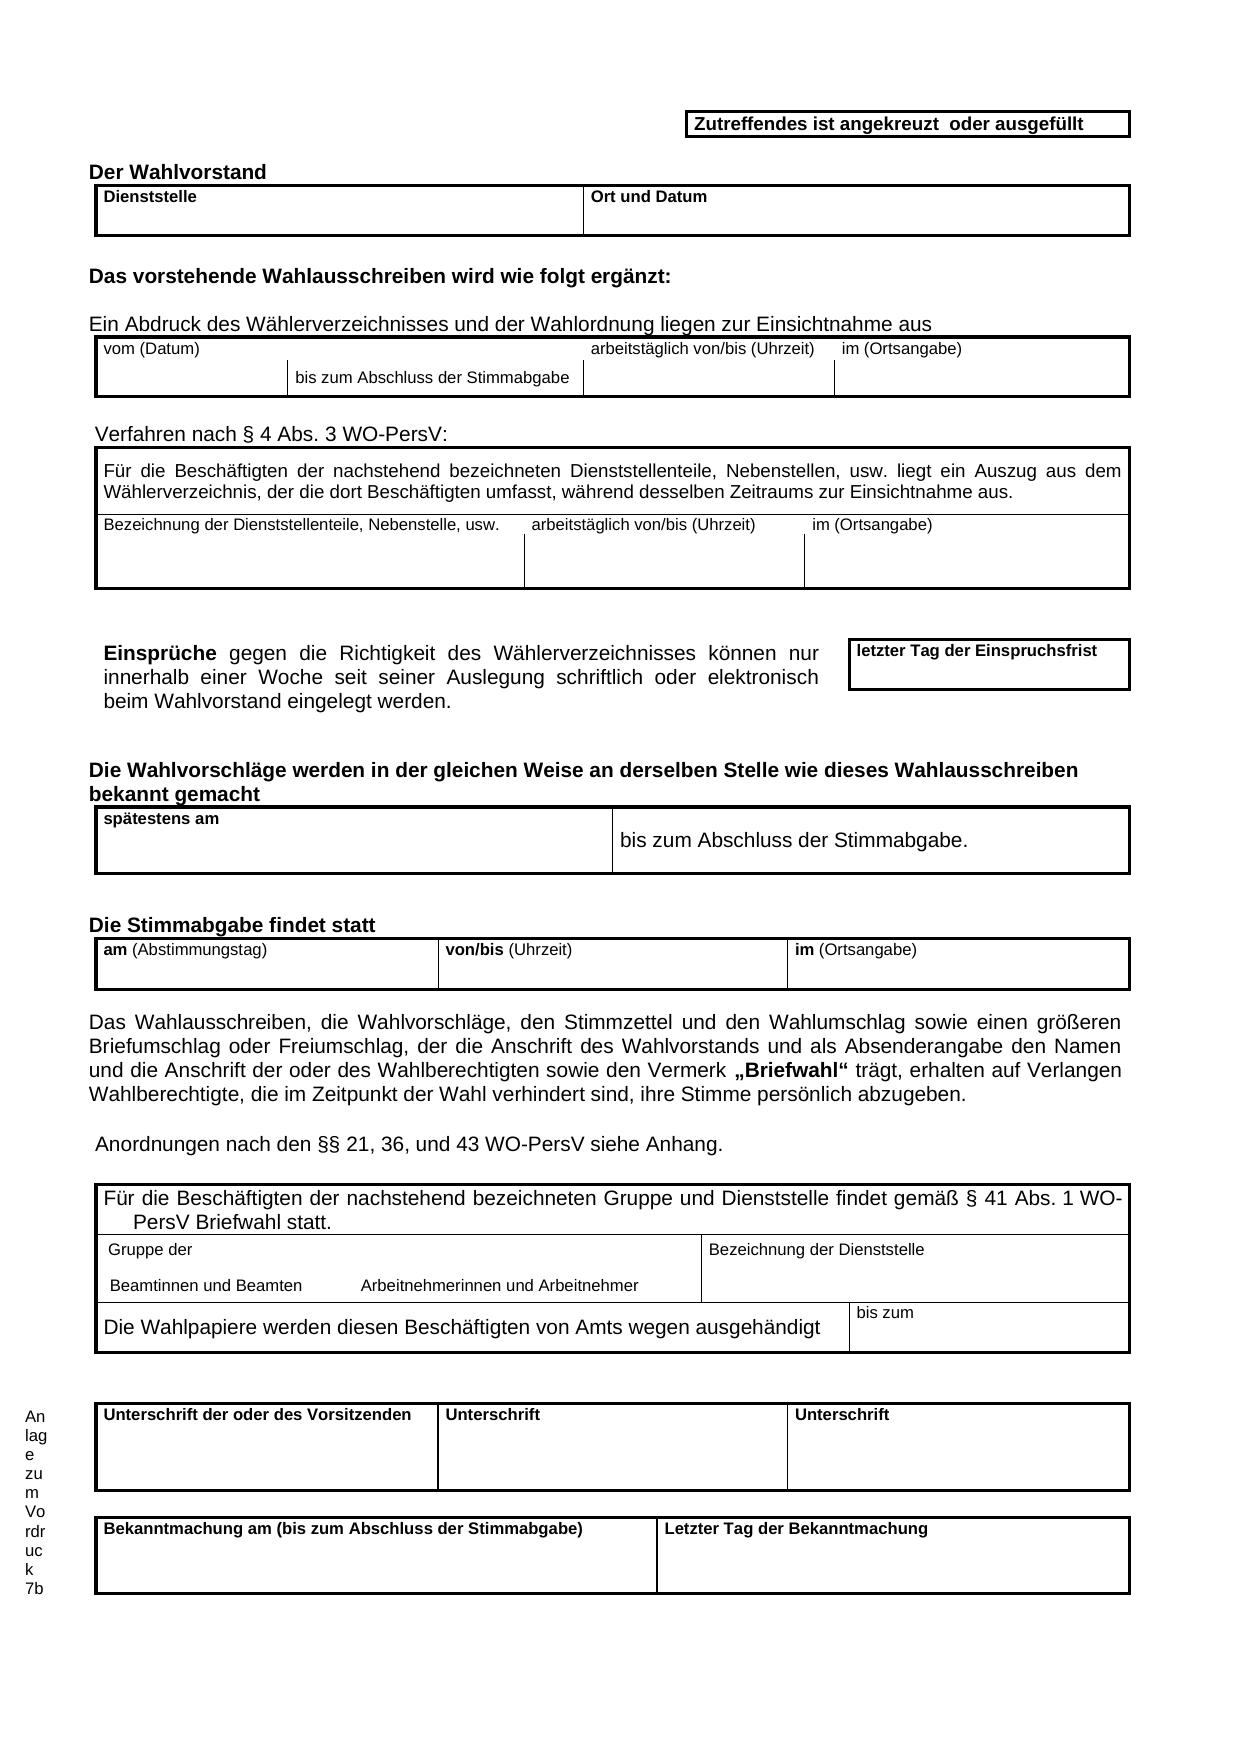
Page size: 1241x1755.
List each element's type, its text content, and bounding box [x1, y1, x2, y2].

text Die Stimmabgabe findet statt [89, 913, 1122, 937]
table_cell [525, 534, 804, 587]
table_cell [98, 839, 612, 872]
table_cell bis zum Abschluss der Stimmabgabe [288, 360, 583, 395]
table_header Dienststelle [98, 187, 583, 234]
table_cell Gruppe der [98, 1235, 219, 1264]
table_cell Bezeichnung der Dienststelle [702, 1235, 1128, 1264]
table_header Letzter Tag der Bekanntmachung [658, 1519, 1128, 1592]
table_header letzter Tag der Einspruchsfrist [851, 641, 1128, 688]
table_header von/bis (Uhrzeit) [439, 940, 787, 988]
table_cell [835, 360, 1128, 395]
text Das vorstehende Wahlausschreiben wird wie folgt ergänzt: [89, 263, 1122, 287]
text Verfahren nach § 4 Abs. 3 WO-PersV: [89, 422, 1122, 446]
table_header Einsprüche gegen die Richtigkeit des Wählerverzeichnisses können nur innerhalb einer Woche seit seiner Auslegung schriftlich oder elektronisch beim Wahlvorstand eingelegt werden. [96, 638, 849, 733]
table_header Unterschrift [788, 1405, 1128, 1489]
table_header vom (Datum) [98, 339, 288, 360]
table_header Unterschrift der oder des Vorsitzenden [98, 1405, 437, 1489]
table_cell Beamtinnen und Beamten [98, 1264, 347, 1302]
table_header Zutreffendes ist angekreuzt oder ausgefüllt [688, 113, 1128, 135]
table_cell [98, 534, 524, 587]
table_header am (Abstimmungstag) [98, 940, 438, 988]
table_cell Die Wahlpapiere werden diesen Beschäftigten von Amts wegen ausgehändigt [98, 1303, 849, 1351]
table_header [288, 339, 554, 360]
table_header im (Ortsangabe) [788, 940, 1128, 988]
text Ein Abdruck des Wählerverzeichnisses und der Wahlordnung liegen zur Einsichtnahme aus [89, 311, 1122, 335]
text Anlage zum Vordruck 7b [25, 1354, 47, 1597]
table_header [554, 339, 583, 360]
table_header Für die Beschäftigten der nachstehend bezeichneten Dienststellenteile, Nebenstellen, usw. liegt ein Auszug aus dem Wählerverzeichnis, der die dort Beschäftigten umfasst, während desselben Zeitraums zur Einsichtnahme aus. [98, 449, 1128, 514]
text Das Wahlausschreiben, die Wahlvorschläge, den Stimmzettel und den Wahlumschlag sowie einen größeren Briefumschlag oder Freiumschlag, der die Anschrift des Wahlvorstands und als Absenderangabe den Namen und die Anschrift der oder des Wahlberechtigten sowie den Vermerk „Briefwahl“ trägt, erhalten auf Verlangen Wahlberechtigte, die im Zeitpunkt der Wahl verhindert sind, ihre Stimme persönlich abzugeben. [89, 1010, 1122, 1106]
table_cell [220, 1235, 701, 1264]
table_cell [805, 534, 1128, 587]
table_cell Arbeitnehmerinnen und Arbeitnehmer [347, 1264, 701, 1302]
table_header spätestens am [98, 809, 612, 838]
table_cell [98, 360, 287, 395]
subtitle Die Wahlvorschläge werden in der gleichen Weise an derselben Stelle wie dieses Wahlausschreiben bekannt gemacht [89, 757, 1122, 805]
table_header Bekanntmachung am (bis zum Abschluss der Stimmabgabe) [98, 1519, 656, 1592]
table_cell arbeitstäglich von/bis (Uhrzeit) [524, 515, 805, 534]
table_header Für die Beschäftigten der nachstehend bezeichneten Gruppe und Dienststelle findet gemäß § 41 Abs. 1 WO-PersV Briefwahl statt. [98, 1186, 1128, 1233]
table_cell Bezeichnung der Dienststellenteile, Nebenstelle, usw. [98, 515, 524, 534]
subtitle Der Wahlvorstand [89, 159, 1122, 183]
table_header Ort und Datum [584, 187, 1128, 234]
table_header bis zum Abschluss der Stimmabgabe. [613, 809, 1128, 872]
table_header im (Ortsangabe) [834, 339, 1128, 360]
table_cell [584, 360, 834, 395]
table_cell [702, 1264, 1128, 1302]
table_cell [849, 691, 1129, 733]
text Anordnungen nach den §§ 21, 36, und 43 WO-PersV siehe Anhang. [89, 1130, 1122, 1156]
table_header arbeitstäglich von/bis (Uhrzeit) [583, 339, 834, 360]
table_cell im (Ortsangabe) [805, 515, 1128, 534]
table_cell bis zum [850, 1303, 1128, 1351]
table_header Unterschrift [439, 1405, 787, 1489]
